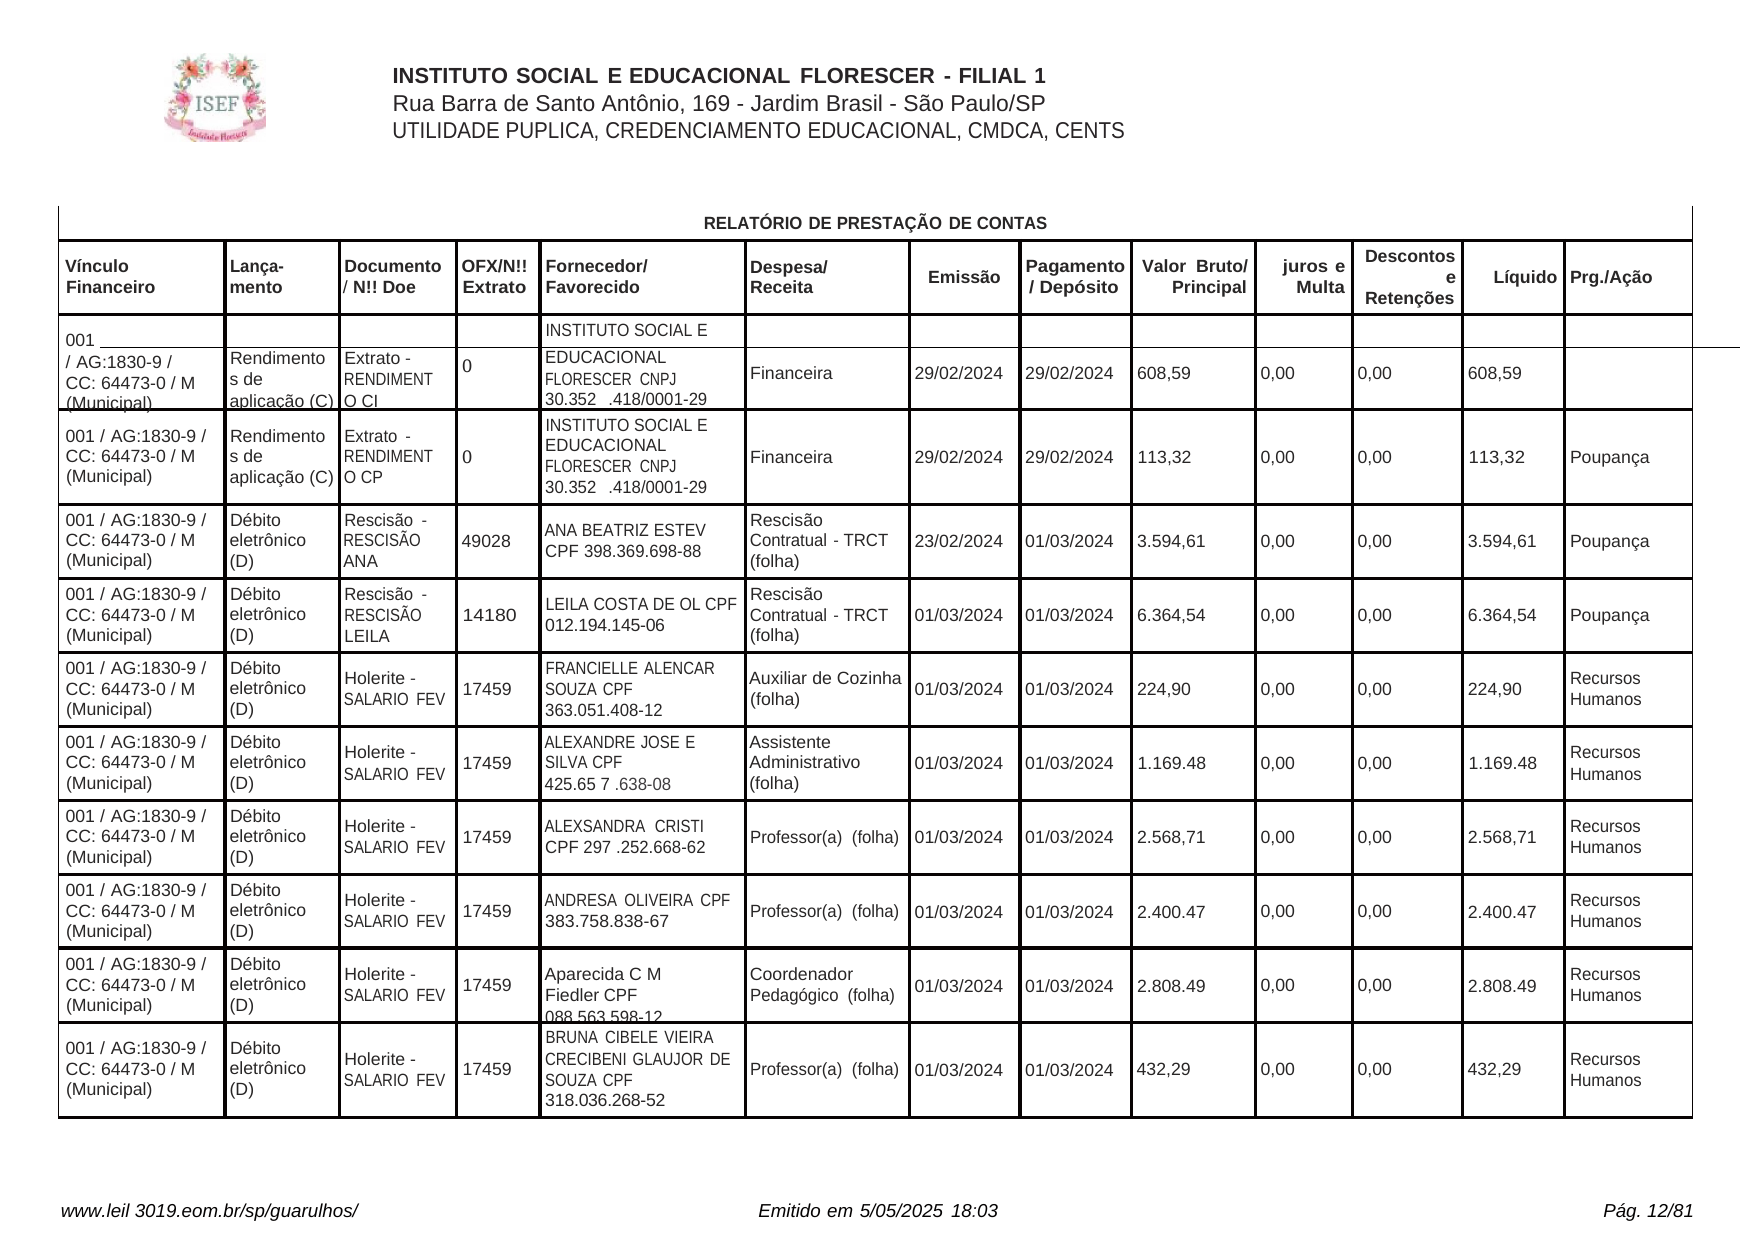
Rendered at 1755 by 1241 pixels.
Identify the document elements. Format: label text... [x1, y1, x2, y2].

table_cell 2.400.47 [1133, 876, 1254, 946]
table_cell Extrato - RENDIMENT O CI [341, 348, 455, 408]
table_cell 001 / AG:1830-9 / CC: 64473-0 / M (Municipal) [59, 802, 223, 872]
table_cell [341, 316, 455, 347]
table_cell Rescisão - RESCISÃO LEILA [341, 580, 455, 651]
table_cell 01/03/2024 [1022, 950, 1130, 1021]
table_cell 01/03/2024 [1022, 654, 1130, 724]
table_cell ALEXSANDRA CRISTI CPF 297 .252.668-62 [542, 802, 744, 872]
table_cell Rescisão Contratual - TRCT (folha) [747, 580, 908, 651]
table_cell Rescisão Contratual - TRCT (folha) [747, 506, 908, 577]
table_cell 608,59 [1464, 348, 1563, 408]
table_cell Recursos Humanos [1566, 728, 1692, 798]
table_cell 0,00 [1354, 654, 1461, 724]
table_cell INSTITUTO SOCIAL E EDUCACIONAL FLORESCER CNPJ 30.352 .418/0001-29 [542, 411, 744, 503]
table_cell 0,00 [1257, 506, 1351, 577]
table_cell 001 / AG:1830-9 / CC: 64473-0 / M (Municipal) [59, 1024, 223, 1116]
table_cell [1257, 316, 1351, 347]
table_cell 29/02/2024 [1022, 411, 1130, 503]
table_cell 0,00 [1257, 348, 1351, 408]
table_cell [747, 316, 908, 347]
table_cell Professor(a) (folha) [747, 876, 908, 946]
table_cell 6.364,54 [1133, 580, 1254, 651]
table_cell 0,00 [1257, 411, 1351, 503]
table_cell 001 / AG:1830-9 / CC: 64473-0 / M (Municipal) [59, 728, 223, 798]
table_cell 01/03/2024 [1022, 1024, 1130, 1116]
table_cell 01/03/2024 [911, 728, 1018, 798]
table_cell [458, 316, 538, 347]
table_cell Débito eletrônico (D) [227, 1024, 338, 1116]
table_cell Holerite - SALARIO FEV [341, 802, 455, 872]
table_cell Prg./Ação [1566, 242, 1692, 313]
table_cell o [458, 348, 538, 408]
table_cell Recursos Humanos [1566, 876, 1692, 946]
table_cell 01/03/2024 [1022, 802, 1130, 872]
table_cell 0,00 [1354, 728, 1461, 798]
table_cell 17459 [458, 802, 538, 872]
table_cell [1566, 348, 1692, 408]
table_cell Débito eletrônico (D) [227, 802, 338, 872]
table_cell 29/02/2024 [911, 411, 1018, 503]
table_cell Débito eletrônico (D) [227, 876, 338, 946]
table_cell 0,00 [1257, 580, 1351, 651]
table_cell [1566, 316, 1692, 347]
table_cell 17459 [458, 876, 538, 946]
table_cell 001 / AG:1830-9 / CC: 64473-0 / M (Municipal) [59, 950, 223, 1021]
table_cell Débito eletrônico (D) [227, 654, 338, 724]
table_cell 432,29 [1464, 1024, 1563, 1116]
table_cell 01/03/2024 [911, 876, 1018, 946]
table_cell Débito eletrônico (D) [227, 950, 338, 1021]
table_cell 01/03/2024 [911, 654, 1018, 724]
table_cell 0,00 [1257, 1024, 1351, 1116]
table_cell 0,00 [1354, 348, 1461, 408]
table_cell Vínculo Financeiro [59, 242, 223, 313]
table_cell Professor(a) (folha) [747, 802, 908, 872]
table_cell 17459 [458, 950, 538, 1021]
table_cell 2.568,71 [1133, 802, 1254, 872]
table_cell Extrato - RENDIMENT O CP [341, 411, 455, 503]
table_cell Descontos e Retenções [1354, 242, 1461, 313]
table_cell 01/03/2024 [911, 1024, 1018, 1116]
table_cell ANDRESA OLIVEIRA CPF 383.758.838-67 [542, 876, 744, 946]
table_cell EDUCACIONAL FLORESCER CNPJ 30.352 .418/0001-29 [542, 348, 744, 408]
table_cell Aparecida C M Fiedler CPF 088.563.598-12 [542, 950, 744, 1021]
table_cell 01/03/2024 [1022, 580, 1130, 651]
table_cell 001 / AG:1830-9 / CC: 64473-0 / M (Municipal) [59, 654, 223, 724]
table_cell Documento / N!! Doe [341, 242, 455, 313]
table_cell 0,00 [1354, 950, 1461, 1021]
table_cell 17459 [458, 728, 538, 798]
table_cell 23/02/2024 [911, 506, 1018, 577]
table_cell Recursos Humanos [1566, 802, 1692, 872]
table_cell 2.400.47 [1464, 876, 1563, 946]
table_cell Fornecedor/ Favorecido [542, 242, 744, 313]
table_cell 0,00 [1257, 654, 1351, 724]
table_cell Poupança [1566, 580, 1692, 651]
table_cell [1354, 316, 1461, 347]
table_cell 01/03/2024 [911, 580, 1018, 651]
table_cell [1464, 316, 1563, 347]
table_cell Poupança [1566, 411, 1692, 503]
table_cell 224,90 [1133, 654, 1254, 724]
table_cell 17459 [458, 1024, 538, 1116]
table_cell Financeira [747, 348, 908, 408]
table_cell 29/02/2024 [1022, 348, 1130, 408]
table_cell Rendimento s de aplicação (C) [227, 348, 338, 408]
table_cell Débito eletrônico (D) [227, 506, 338, 577]
table_cell Pagamento / Depósito [1022, 242, 1130, 313]
table_cell Recursos Humanos [1566, 950, 1692, 1021]
table_cell ANA BEATRIZ ESTEV CPF 398.369.698-88 [542, 506, 744, 577]
table_cell 1.169.48 [1464, 728, 1563, 798]
table_cell Débito eletrônico (D) [227, 580, 338, 651]
table_cell Líquido [1464, 242, 1563, 313]
table_cell ALEXANDRE JOSE E SILVA CPF 425.65 7 .638-08 [542, 728, 744, 798]
table_cell [911, 316, 1018, 347]
table_cell Auxiliar de Cozinha (folha) [747, 654, 908, 724]
table_cell 01/03/2024 [1022, 876, 1130, 946]
table_cell Lança- mento [227, 242, 338, 313]
table_cell 0,00 [1354, 506, 1461, 577]
table_cell 001 / AG:1830-9 / CC: 64473-0 / M (Municipal) [59, 316, 223, 408]
table_cell 2.568,71 [1464, 802, 1563, 872]
table_cell 608,59 [1133, 348, 1254, 408]
table_cell 001 / AG:1830-9 / CC: 64473-0 / M (Municipal) [59, 876, 223, 946]
table_cell 2.808.49 [1133, 950, 1254, 1021]
table_cell 0,00 [1354, 876, 1461, 946]
table_cell 17459 [458, 654, 538, 724]
table_cell 0,00 [1354, 580, 1461, 651]
table_cell 01/03/2024 [1022, 506, 1130, 577]
table_cell 0,00 [1354, 411, 1461, 503]
table_cell 3.594,61 [1133, 506, 1254, 577]
table_cell Holerite - SALARIO FEV [341, 728, 455, 798]
table_cell Holerite - SALARIO FEV [341, 876, 455, 946]
table_cell INSTITUTO SOCIAL E [542, 316, 744, 347]
table_cell 14180 [458, 580, 538, 651]
table_cell 01/03/2024 [1022, 728, 1130, 798]
table_cell 0,00 [1257, 728, 1351, 798]
table_cell 001 / AG:1830-9 / CC: 64473-0 / M (Municipal) [59, 580, 223, 651]
table_cell 0,00 [1257, 950, 1351, 1021]
table_cell Emissão [911, 242, 1018, 313]
table_cell FRANCIELLE ALENCAR SOUZA CPF 363.051.408-12 [542, 654, 744, 724]
table_cell Assistente Administrativo (folha) [747, 728, 908, 798]
table_cell 113,32 [1133, 411, 1254, 503]
table_cell juros e Multa [1257, 242, 1351, 313]
table_cell 224,90 [1464, 654, 1563, 724]
table_cell 0,00 [1257, 802, 1351, 872]
table_cell 113,32 [1464, 411, 1563, 503]
table_cell Rendimento s de aplicação (C) [227, 411, 338, 503]
table_cell 6.364,54 [1464, 580, 1563, 651]
table_cell 01/03/2024 [911, 950, 1018, 1021]
table_cell Recursos Humanos [1566, 1024, 1692, 1116]
table_cell [227, 316, 338, 347]
table_cell 0,00 [1257, 876, 1351, 946]
table_cell OFX/N!! Extrato [458, 242, 538, 313]
table_cell 001 / AG:1830-9 / CC: 64473-0 / M (Municipal) [59, 506, 223, 577]
table_cell LEILA COSTA DE OL CPF 012.194.145-06 [542, 580, 744, 651]
table_cell [1133, 316, 1254, 347]
table_cell Financeira [747, 411, 908, 503]
table_cell 29/02/2024 [911, 348, 1018, 408]
table_cell Despesa/ Receita [747, 242, 908, 313]
table_cell 0,00 [1354, 802, 1461, 872]
table_cell Débito eletrônico (D) [227, 728, 338, 798]
table_cell 2.808.49 [1464, 950, 1563, 1021]
table_cell 0,00 [1354, 1024, 1461, 1116]
table_cell 001 / AG:1830-9 / CC: 64473-0 / M (Municipal) [59, 411, 223, 503]
table_cell BRUNA CIBELE VIEIRA CRECIBENI GLAUJOR DE SOUZA CPF 318.036.268-52 [542, 1024, 744, 1116]
table_cell [1022, 316, 1130, 347]
table_cell Holerite - SALARIO FEV [341, 950, 455, 1021]
table_cell Professor(a) (folha) [747, 1024, 908, 1116]
table_cell 3.594,61 [1464, 506, 1563, 577]
table_cell Poupança [1566, 506, 1692, 577]
table_cell 01/03/2024 [911, 802, 1018, 872]
table_cell 49028 [458, 506, 538, 577]
table_cell 1.169.48 [1133, 728, 1254, 798]
table_cell Valor Bruto/ Principal [1133, 242, 1254, 313]
table_cell 432,29 [1133, 1024, 1254, 1116]
table_cell Holerite - SALARIO FEV [341, 1024, 455, 1116]
table_cell Recursos Humanos [1566, 654, 1692, 724]
table_cell Holerite - SALARIO FEV [341, 654, 455, 724]
table_cell Coordenador Pedagógico (folha) [747, 950, 908, 1021]
table_header RELATÓRIO DE PRESTAÇÃO DE CONTAS [59, 206, 1692, 239]
table_cell o [458, 411, 538, 503]
table_cell Rescisão - RESCISÃO ANA [341, 506, 455, 577]
